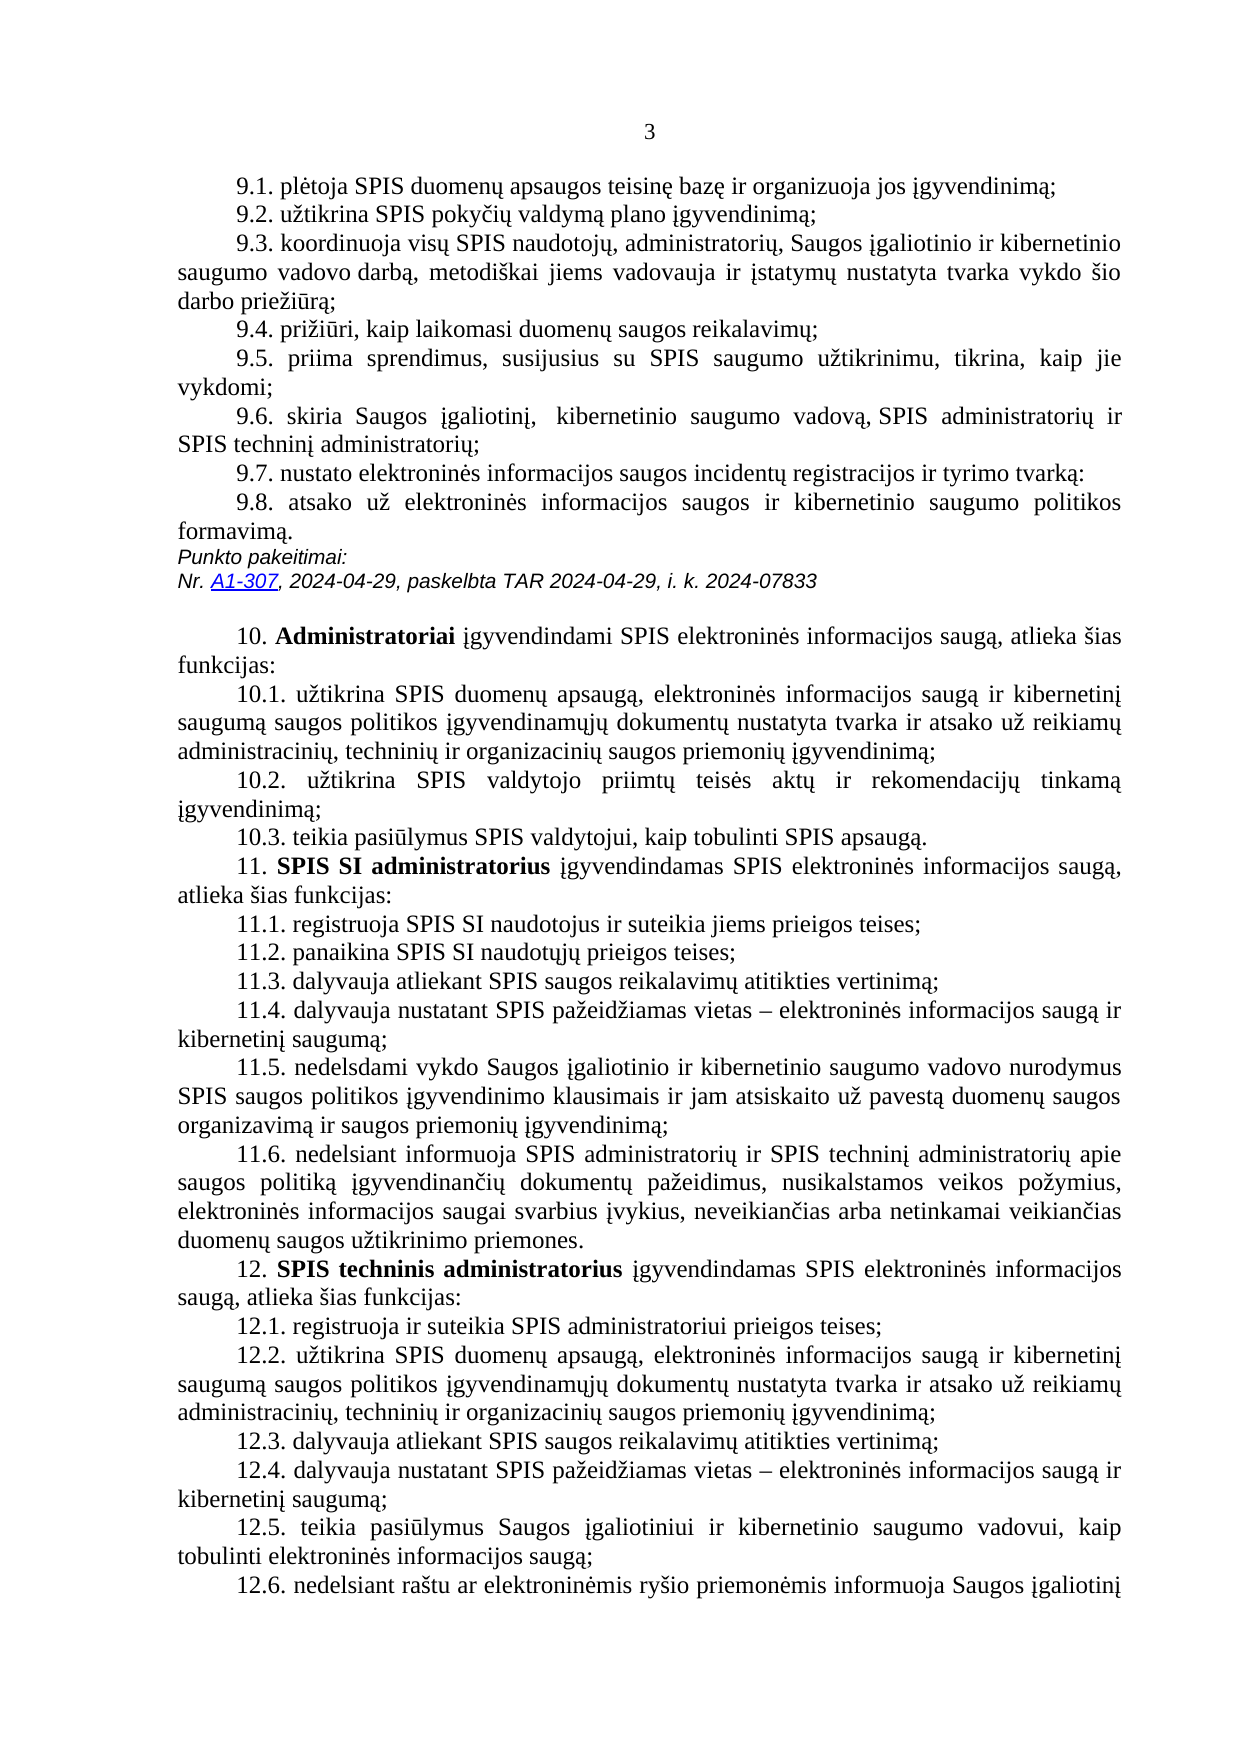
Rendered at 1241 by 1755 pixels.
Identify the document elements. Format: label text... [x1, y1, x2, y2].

text 11.2. panaikina SPIS SI naudotųjų prieigos teises; [177, 937, 1122, 966]
text 10.3. teikia pasiūlymus SPIS valdytojui, kaip tobulinti SPIS apsaugą. [177, 822, 1122, 851]
text 9.6. skiria Saugos įgaliotinį, kibernetinio saugumo vadovą, SPIS administratorių ir SPIS techninį administratorių; [177, 401, 1122, 458]
text 12.2. užtikrina SPIS duomenų apsaugą, elektroninės informacijos saugą ir kibernetinį saugumą saugos politikos įgyvendinamųjų dokumentų nustatyta tvarka ir atsako už reikiamų administracinių, techninių ir organizacinių saugos priemonių įgyvendinimą; [177, 1340, 1122, 1426]
text 11. SPIS SI administratorius įgyvendindamas SPIS elektroninės informacijos saugą, atlieka šias funkcijas: [177, 851, 1122, 909]
text 9.1. plėtoja SPIS duomenų apsaugos teisinę bazę ir organizuoja jos įgyvendinimą; [177, 171, 1122, 199]
text 10.1. užtikrina SPIS duomenų apsaugą, elektroninės informacijos saugą ir kibernetinį saugumą saugos politikos įgyvendinamųjų dokumentų nustatyta tvarka ir atsako už reikiamų administracinių, techninių ir organizacinių saugos priemonių įgyvendinimą; [177, 679, 1122, 765]
text 12.3. dalyvauja atliekant SPIS saugos reikalavimų atitikties vertinimą; [177, 1426, 1122, 1455]
text 9.8. atsako už elektroninės informacijos saugos ir kibernetinio saugumo politikos formavimą. [177, 487, 1122, 544]
text 12.6. nedelsiant raštu ar elektroninėmis ryšio priemonėmis informuoja Saugos įgaliotinį [177, 1570, 1122, 1599]
text 11.1. registruoja SPIS SI naudotojus ir suteikia jiems prieigos teises; [177, 909, 1122, 937]
text 9.4. prižiūri, kaip laikomasi duomenų saugos reikalavimų; [177, 314, 1122, 343]
text Nr. A1-307, 2024-04-29, paskelbta TAR 2024-04-29, i. k. 2024-07833 [177, 568, 1122, 592]
text Punkto pakeitimai: [177, 544, 1122, 568]
text 11.4. dalyvauja nustatant SPIS pažeidžiamas vietas – elektroninės informacijos saugą ir kibernetinį saugumą; [177, 995, 1122, 1052]
text 12. SPIS techninis administratorius įgyvendindamas SPIS elektroninės informacijos saugą, atlieka šias funkcijas: [177, 1254, 1122, 1311]
text 9.5. priima sprendimus, susijusius su SPIS saugumo užtikrinimu, tikrina, kaip jie vykdomi; [177, 343, 1122, 401]
text 9.3. koordinuoja visų SPIS naudotojų, administratorių, Saugos įgaliotinio ir kibernetinio saugumo vadovo darbą, metodiškai jiems vadovauja ir įstatymų nustatyta tvarka vykdo šio darbo priežiūrą; [177, 228, 1122, 314]
text 11.5. nedelsdami vykdo Saugos įgaliotinio ir kibernetinio saugumo vadovo nurodymus SPIS saugos politikos įgyvendinimo klausimais ir jam atsiskaito už pavestą duomenų saugos organizavimą ir saugos priemonių įgyvendinimą; [177, 1052, 1122, 1139]
text 9.2. užtikrina SPIS pokyčių valdymą plano įgyvendinimą; [177, 199, 1122, 228]
text 11.6. nedelsiant informuoja SPIS administratorių ir SPIS techninį administratorių apie saugos politiką įgyvendinančių dokumentų pažeidimus, nusikalstamos veikos požymius, elektroninės informacijos saugai svarbius įvykius, neveikiančias arba netinkamai veikiančias duomenų saugos užtikrinimo priemones. [177, 1139, 1122, 1254]
text 12.1. registruoja ir suteikia SPIS administratoriui prieigos teises; [177, 1311, 1122, 1340]
text 10.2. užtikrina SPIS valdytojo priimtų teisės aktų ir rekomendacijų tinkamą įgyvendinimą; [177, 765, 1122, 822]
text 11.3. dalyvauja atliekant SPIS saugos reikalavimų atitikties vertinimą; [177, 966, 1122, 995]
text 10. Administratoriai įgyvendindami SPIS elektroninės informacijos saugą, atlieka šias funkcijas: [177, 621, 1122, 679]
text 12.5. teikia pasiūlymus Saugos įgaliotiniui ir kibernetinio saugumo vadovui, kaip tobulinti elektroninės informacijos saugą; [177, 1512, 1122, 1570]
text 9.7. nustato elektroninės informacijos saugos incidentų registracijos ir tyrimo tvarką: [177, 458, 1122, 487]
text 12.4. dalyvauja nustatant SPIS pažeidžiamas vietas – elektroninės informacijos saugą ir kibernetinį saugumą; [177, 1455, 1122, 1512]
